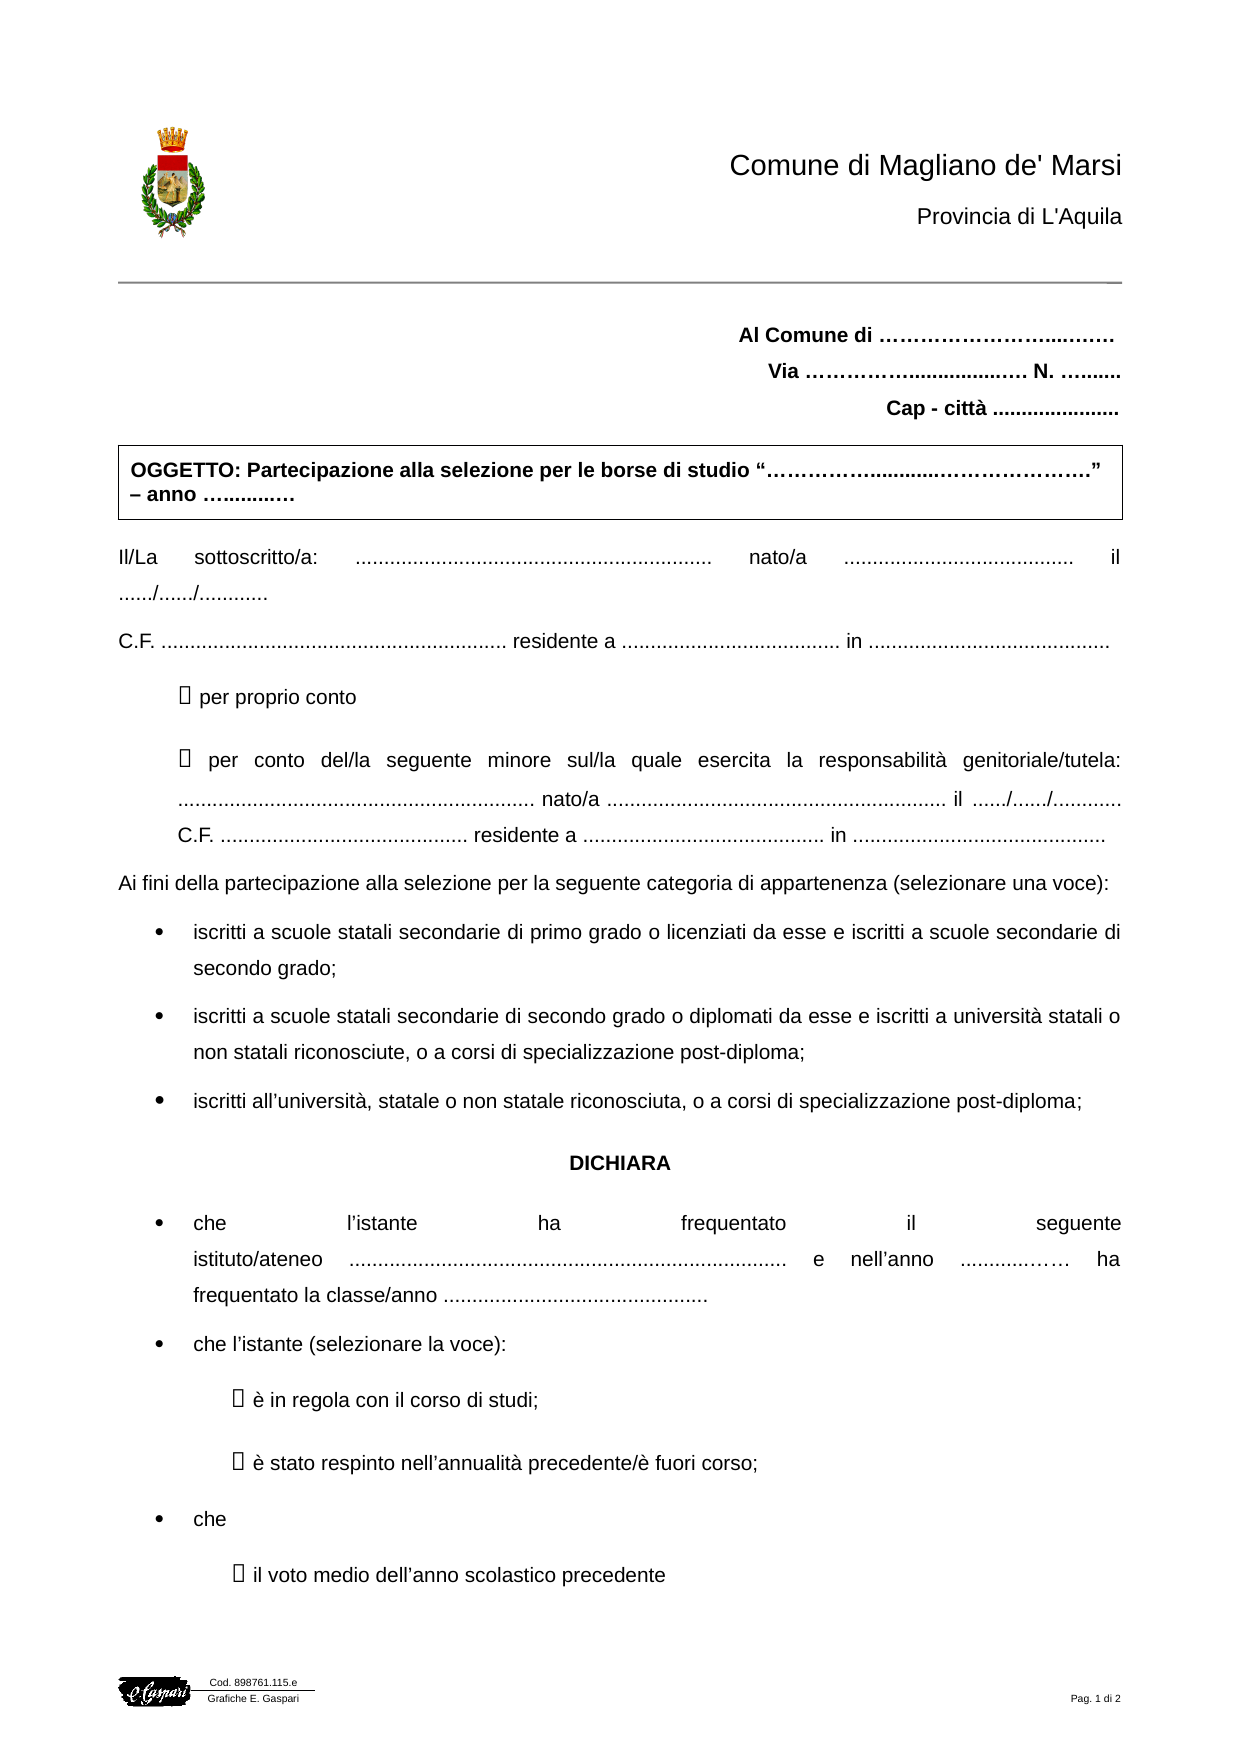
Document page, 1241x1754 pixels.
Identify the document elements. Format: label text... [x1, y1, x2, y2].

text  è in regola con il corso di studi; [231, 1380, 1122, 1414]
list  è stato respinto nell’annualità precedente/è fuori corso; [231, 1444, 1122, 1478]
text Ai fini della partecipazione alla selezione per la seguente categoria di appartenenza (selezionare una voce): [118, 871, 1122, 895]
table_header OGGETTO: Partecipazione alla selezione per le borse di studio “……………............………………….” – anno ….........… [119, 446, 1122, 518]
list che l’istante ha frequentato il seguente istituto/ateneo ............................................................................ e nell’anno ............…… ha frequentato la classe/anno .............................................. [156, 1211, 1122, 1307]
list iscritti a scuole statali secondarie di secondo grado o diplomati da esse e iscritti a università statali o non statali riconosciute, o a corsi di specializzazione post-diploma; [156, 1004, 1122, 1064]
list iscritti a scuole statali secondarie di primo grado o licenziati da esse e iscritti a scuole secondarie di secondo grado; [156, 920, 1122, 980]
list  il voto medio dell’anno scolastico precedente [231, 1556, 1122, 1590]
text Comune di Magliano de' Marsi [224, 148, 1122, 181]
text C.F. ............................................................ residente a ...................................... in .......................................... [118, 629, 1122, 653]
text Cap - città ...................... [235, 396, 1122, 419]
text  per proprio conto [177, 677, 1122, 711]
list che l’istante (selezionare la voce): [156, 1332, 1122, 1356]
picture [122, 117, 224, 248]
list iscritti all’università, statale o non statale riconosciuta, o a corsi di specializzazione post-diploma; [156, 1089, 1122, 1113]
text Il/La sottoscritto/a: .............................................................. nato/a ........................................ il ....../....../............ [118, 544, 1122, 604]
text  per conto del/la seguente minore sul/la quale esercita la responsabilità genitoriale/tutela: .............................................................. nato/a ........................................................... il ....../....../............ C.F. ........................................... residente a .......................................... in ............................................ [177, 741, 1122, 847]
text DICHIARA [118, 1150, 1122, 1174]
list che [156, 1507, 1122, 1531]
text Al Comune di ……………………....….… [235, 323, 1122, 347]
text Via ……………................…. N. …....... [235, 359, 1122, 383]
picture [117, 1675, 191, 1707]
text Provincia di L'Aquila [224, 203, 1122, 229]
